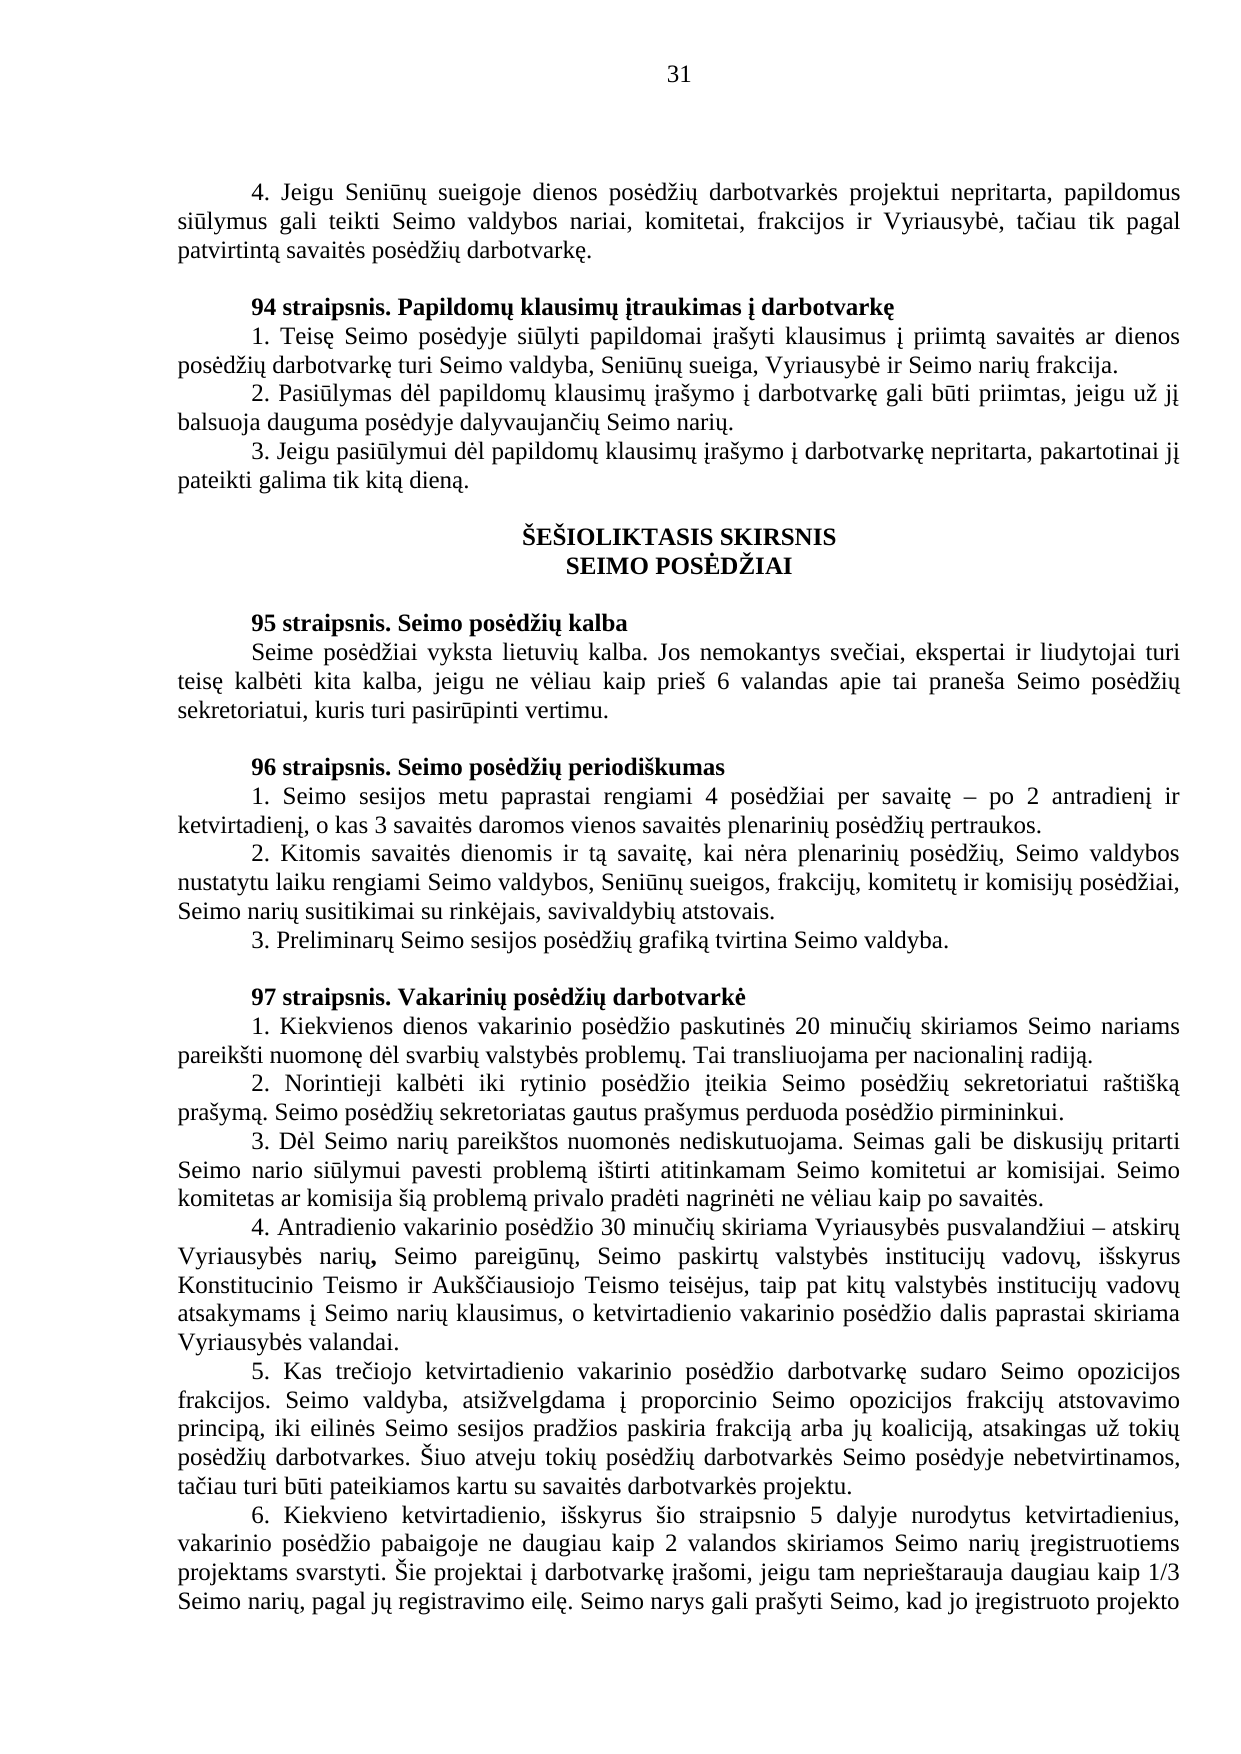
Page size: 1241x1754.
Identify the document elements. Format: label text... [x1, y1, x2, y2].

text ŠEŠIOLIKTASIS SKIRSNIS [177, 522, 1181, 551]
text 3. Preliminarų Seimo sesijos posėdžių grafiką tvirtina Seimo valdyba. [177, 925, 1181, 953]
text 1. Kiekvienos dienos vakarinio posėdžio paskutinės 20 minučių skiriamos Seimo nariams pareikšti nuomonę dėl svarbių valstybės problemų. Tai transliuojama per nacionalinį radiją. [177, 1011, 1181, 1068]
text 95 straipsnis. Seimo posėdžių kalba [177, 608, 1181, 637]
text SEIMO POSĖDŽIAI [177, 551, 1181, 580]
text 2. Pasiūlymas dėl papildomų klausimų įrašymo į darbotvarkę gali būti priimtas, jeigu už jį balsuoja dauguma posėdyje dalyvaujančių Seimo narių. [177, 378, 1181, 436]
text 4. Antradienio vakarinio posėdžio 30 minučių skiriama Vyriausybės pusvalandžiui – atskirų Vyriausybės narių, Seimo pareigūnų, Seimo paskirtų valstybės institucijų vadovų, išskyrus Konstitucinio Teismo ir Aukščiausiojo Teismo teisėjus, taip pat kitų valstybės institucijų vadovų atsakymams į Seimo narių klausimus, o ketvirtadienio vakarinio posėdžio dalis paprastai skiriama Vyriausybės valandai. [177, 1212, 1181, 1356]
text 2. Norintieji kalbėti iki rytinio posėdžio įteikia Seimo posėdžių sekretoriatui raštišką prašymą. Seimo posėdžių sekretoriatas gautus prašymus perduoda posėdžio pirmininkui. [177, 1068, 1181, 1126]
text 94 straipsnis. Papildomų klausimų įtraukimas į darbotvarkę [177, 292, 1181, 321]
text 5. Kas trečiojo ketvirtadienio vakarinio posėdžio darbotvarkę sudaro Seimo opozicijos frakcijos. Seimo valdyba, atsižvelgdama į proporcinio Seimo opozicijos frakcijų atstovavimo principą, iki eilinės Seimo sesijos pradžios paskiria frakciją arba jų koaliciją, atsakingas už tokių posėdžių darbotvarkes. Šiuo atveju tokių posėdžių darbotvarkės Seimo posėdyje nebetvirtinamos, tačiau turi būti pateikiamos kartu su savaitės darbotvarkės projektu. [177, 1356, 1181, 1500]
text 1. Seimo sesijos metu paprastai rengiami 4 posėdžiai per savaitę – po 2 antradienį ir ketvirtadienį, o kas 3 savaitės daromos vienos savaitės plenarinių posėdžių pertraukos. [177, 781, 1181, 838]
text 96 straipsnis. Seimo posėdžių periodiškumas [177, 752, 1181, 781]
text 2. Kitomis savaitės dienomis ir tą savaitę, kai nėra plenarinių posėdžių, Seimo valdybos nustatytu laiku rengiami Seimo valdybos, Seniūnų sueigos, frakcijų, komitetų ir komisijų posėdžiai, Seimo narių susitikimai su rinkėjais, savivaldybių atstovais. [177, 838, 1181, 925]
text 3. Dėl Seimo narių pareikštos nuomonės nediskutuojama. Seimas gali be diskusijų pritarti Seimo nario siūlymui pavesti problemą ištirti atitinkamam Seimo komitetui ar komisijai. Seimo komitetas ar komisija šią problemą privalo pradėti nagrinėti ne vėliau kaip po savaitės. [177, 1126, 1181, 1212]
text 3. Jeigu pasiūlymui dėl papildomų klausimų įrašymo į darbotvarkę nepritarta, pakartotinai jį pateikti galima tik kitą dieną. [177, 436, 1181, 493]
text 97 straipsnis. Vakarinių posėdžių darbotvarkė [177, 982, 1181, 1011]
text 6. Kiekvieno ketvirtadienio, išskyrus šio straipsnio 5 dalyje nurodytus ketvirtadienius, vakarinio posėdžio pabaigoje ne daugiau kaip 2 valandos skiriamos Seimo narių įregistruotiems projektams svarstyti. Šie projektai į darbotvarkę įrašomi, jeigu tam neprieštarauja daugiau kaip 1/3 Seimo narių, pagal jų registravimo eilę. Seimo narys gali prašyti Seimo, kad jo įregistruoto projekto [177, 1500, 1181, 1615]
text 1. Teisę Seimo posėdyje siūlyti papildomai įrašyti klausimus į priimtą savaitės ar dienos posėdžių darbotvarkę turi Seimo valdyba, Seniūnų sueiga, Vyriausybė ir Seimo narių frakcija. [177, 321, 1181, 378]
text 4. Jeigu Seniūnų sueigoje dienos posėdžių darbotvarkės projektui nepritarta, papildomus siūlymus gali teikti Seimo valdybos nariai, komitetai, frakcijos ir Vyriausybė, tačiau tik pagal patvirtintą savaitės posėdžių darbotvarkę. [177, 177, 1181, 263]
text Seime posėdžiai vyksta lietuvių kalba. Jos nemokantys svečiai, ekspertai ir liudytojai turi teisę kalbėti kita kalba, jeigu ne vėliau kaip prieš 6 valandas apie tai praneša Seimo posėdžių sekretoriatui, kuris turi pasirūpinti vertimu. [177, 637, 1181, 723]
